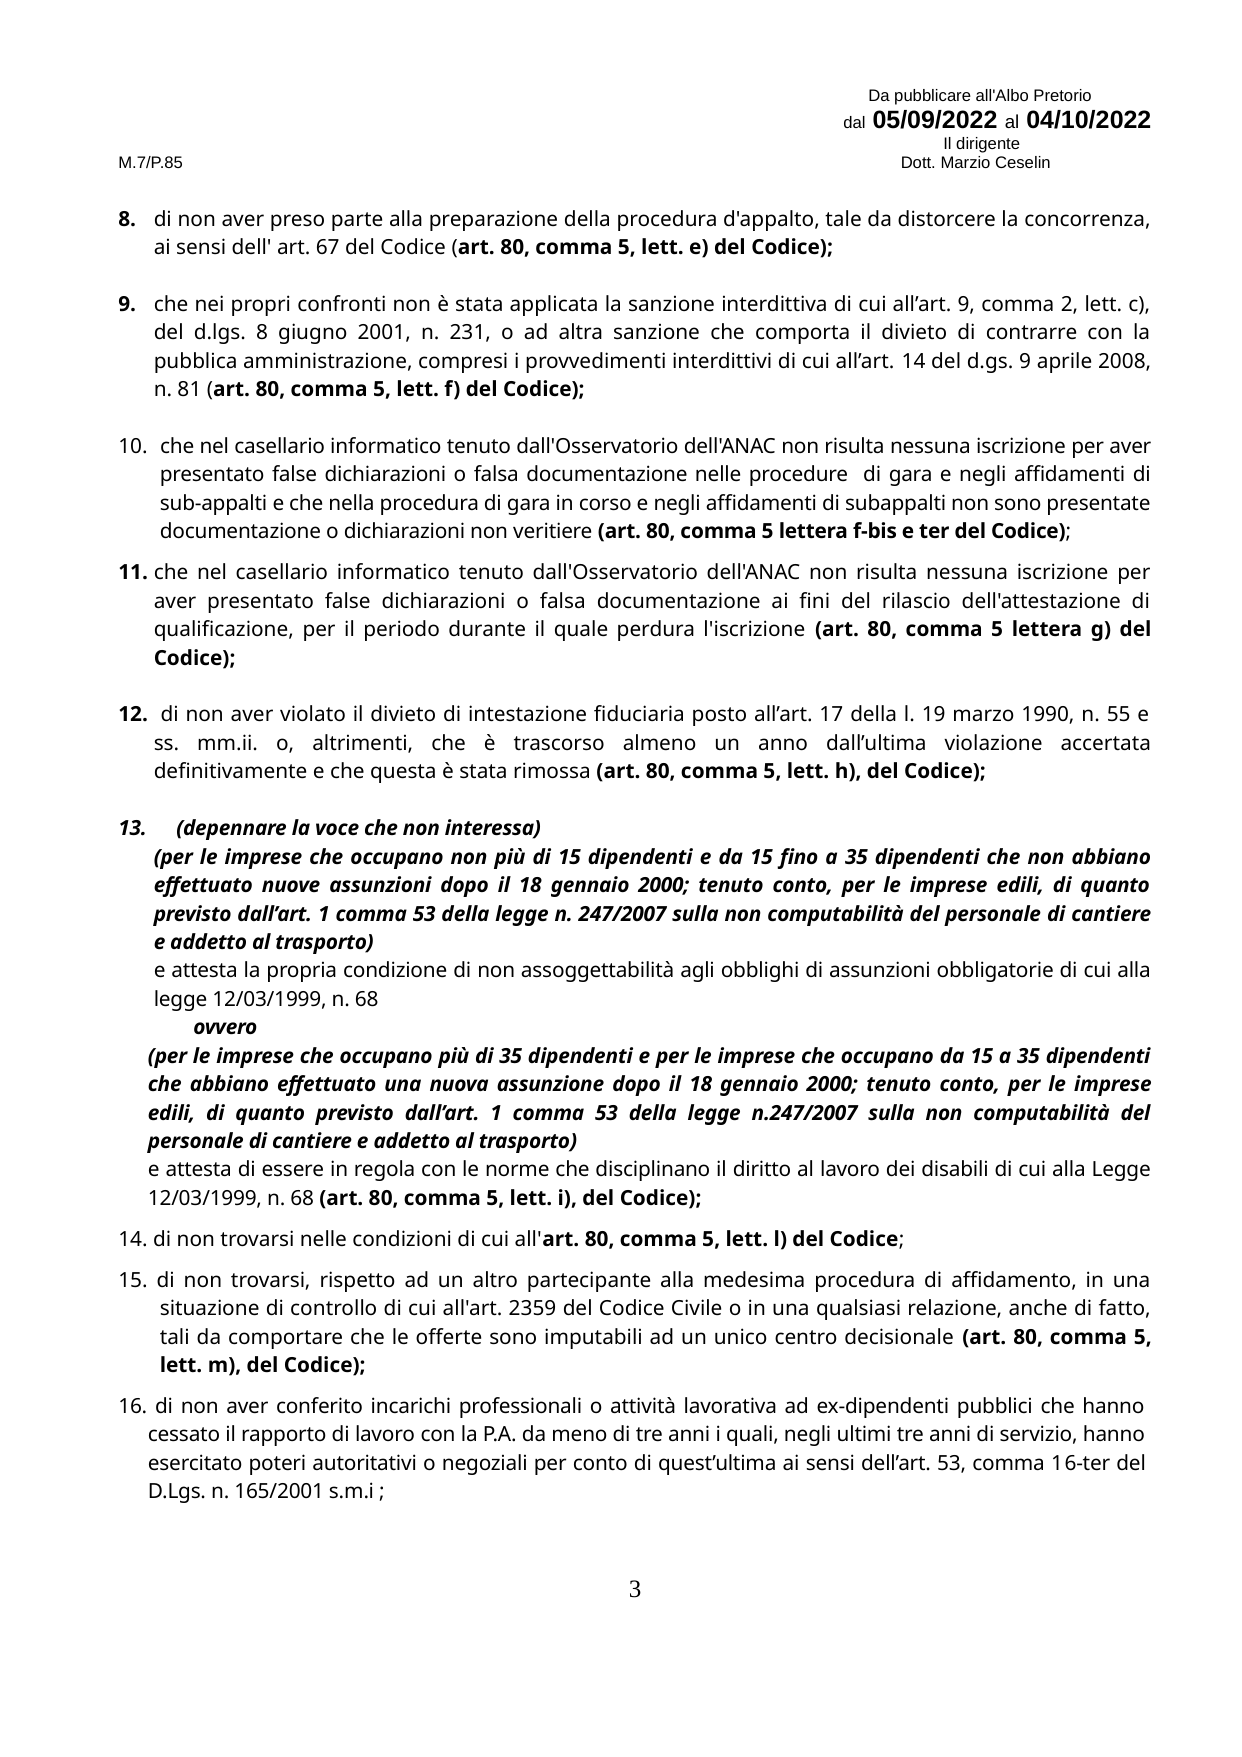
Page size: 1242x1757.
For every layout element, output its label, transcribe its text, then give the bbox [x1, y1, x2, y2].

list che nel casellario informatico tenuto dall'Osservatorio dell'ANAC non risulta nessuna iscrizione per aver presentato false dichiarazioni o falsa documentazione ai fini del rilascio dell'attestazione di qualificazione, per il periodo durante il quale perdura l'iscrizione (art. 80, comma 5 lettera g) del Codice); [118, 557, 1152, 671]
list (depennare la voce che non interessa) [118, 813, 1152, 842]
list che nel casellario informatico tenuto dall'Osservatorio dell'ANAC non risulta nessuna iscrizione per aver presentato false dichiarazioni o falsa documentazione nelle procedure di gara e negli affidamenti di sub-appalti e che nella procedura di gara in corso e negli affidamenti di subappalti non sono presentate documentazione o dichiarazioni non veritiere (art. 80, comma 5 lettera f-bis e ter del Codice); [118, 431, 1152, 545]
text (per le imprese che occupano non più di 15 dipendenti e da 15 fino a 35 dipendenti che non abbiano effettuato nuove assunzioni dopo il 18 gennaio 2000; tenuto conto, per le imprese edili, di quanto previsto dall’art. 1 comma 53 della legge n. 247/2007 sulla non computabilità del personale di cantiere e addetto al trasporto) [153, 842, 1152, 956]
text 14. di non trovarsi nelle condizioni di cui all'art. 80, comma 5, lett. l) del Codice; [118, 1224, 1152, 1252]
text 15. di non trovarsi, rispetto ad un altro partecipante alla medesima procedura di affidamento, in una situazione di controllo di cui all'art. 2359 del Codice Civile o in una qualsiasi relazione, anche di fatto, tali da comportare che le offerte sono imputabili ad un unico centro decisionale (art. 80, comma 5, lett. m), del Codice); [118, 1265, 1152, 1379]
text ovvero [148, 1012, 1152, 1041]
list di non aver preso parte alla preparazione della procedura d'appalto, tale da distorcere la concorrenza, ai sensi dell' art. 67 del Codice (art. 80, comma 5, lett. e) del Codice); [118, 204, 1152, 261]
text e attesta di essere in regola con le norme che disciplinano il diritto al lavoro dei disabili di cui alla Legge 12/03/1999, n. 68 (art. 80, comma 5, lett. i), del Codice); [118, 1154, 1152, 1211]
text (per le imprese che occupano più di 35 dipendenti e per le imprese che occupano da 15 a 35 dipendenti che abbiano effettuato una nuova assunzione dopo il 18 gennaio 2000; tenuto conto, per le imprese edili, di quanto previsto dall’art. 1 comma 53 della legge n.247/2007 sulla non computabilità del personale di cantiere e addetto al trasporto) [148, 1041, 1152, 1154]
list che nei propri confronti non è stata applicata la sanzione interdittiva di cui all’art. 9, comma 2, lett. c), del d.lgs. 8 giugno 2001, n. 231, o ad altra sanzione che comporta il divieto di contrarre con la pubblica amministrazione, compresi i provvedimenti interdittivi di cui all’art. 14 del d.gs. 9 aprile 2008, n. 81 (art. 80, comma 5, lett. f) del Codice); [118, 289, 1152, 403]
text e attesta la propria condizione di non assoggettabilità agli obblighi di assunzioni obbligatorie di cui alla legge 12/03/1999, n. 68 [153, 956, 1152, 1012]
list di non aver violato il divieto di intestazione fiduciaria posto all’art. 17 della l. 19 marzo 1990, n. 55 e ss. mm.ii. o, altrimenti, che è trascorso almeno un anno dall’ultima violazione accertata definitivamente e che questa è stata rimossa (art. 80, comma 5, lett. h), del Codice); [118, 699, 1152, 785]
text 16. di non aver conferito incarichi professionali o attività lavorativa ad ex-dipendenti pubblici che hanno cessato il rapporto di lavoro con la P.A. da meno di tre anni i quali, negli ultimi tre anni di servizio, hanno esercitato poteri autoritativi o negoziali per conto di quest’ultima ai sensi dell’art. 53, comma 16-ter del D.Lgs. n. 165/2001 s.m.i ; [118, 1391, 1146, 1505]
